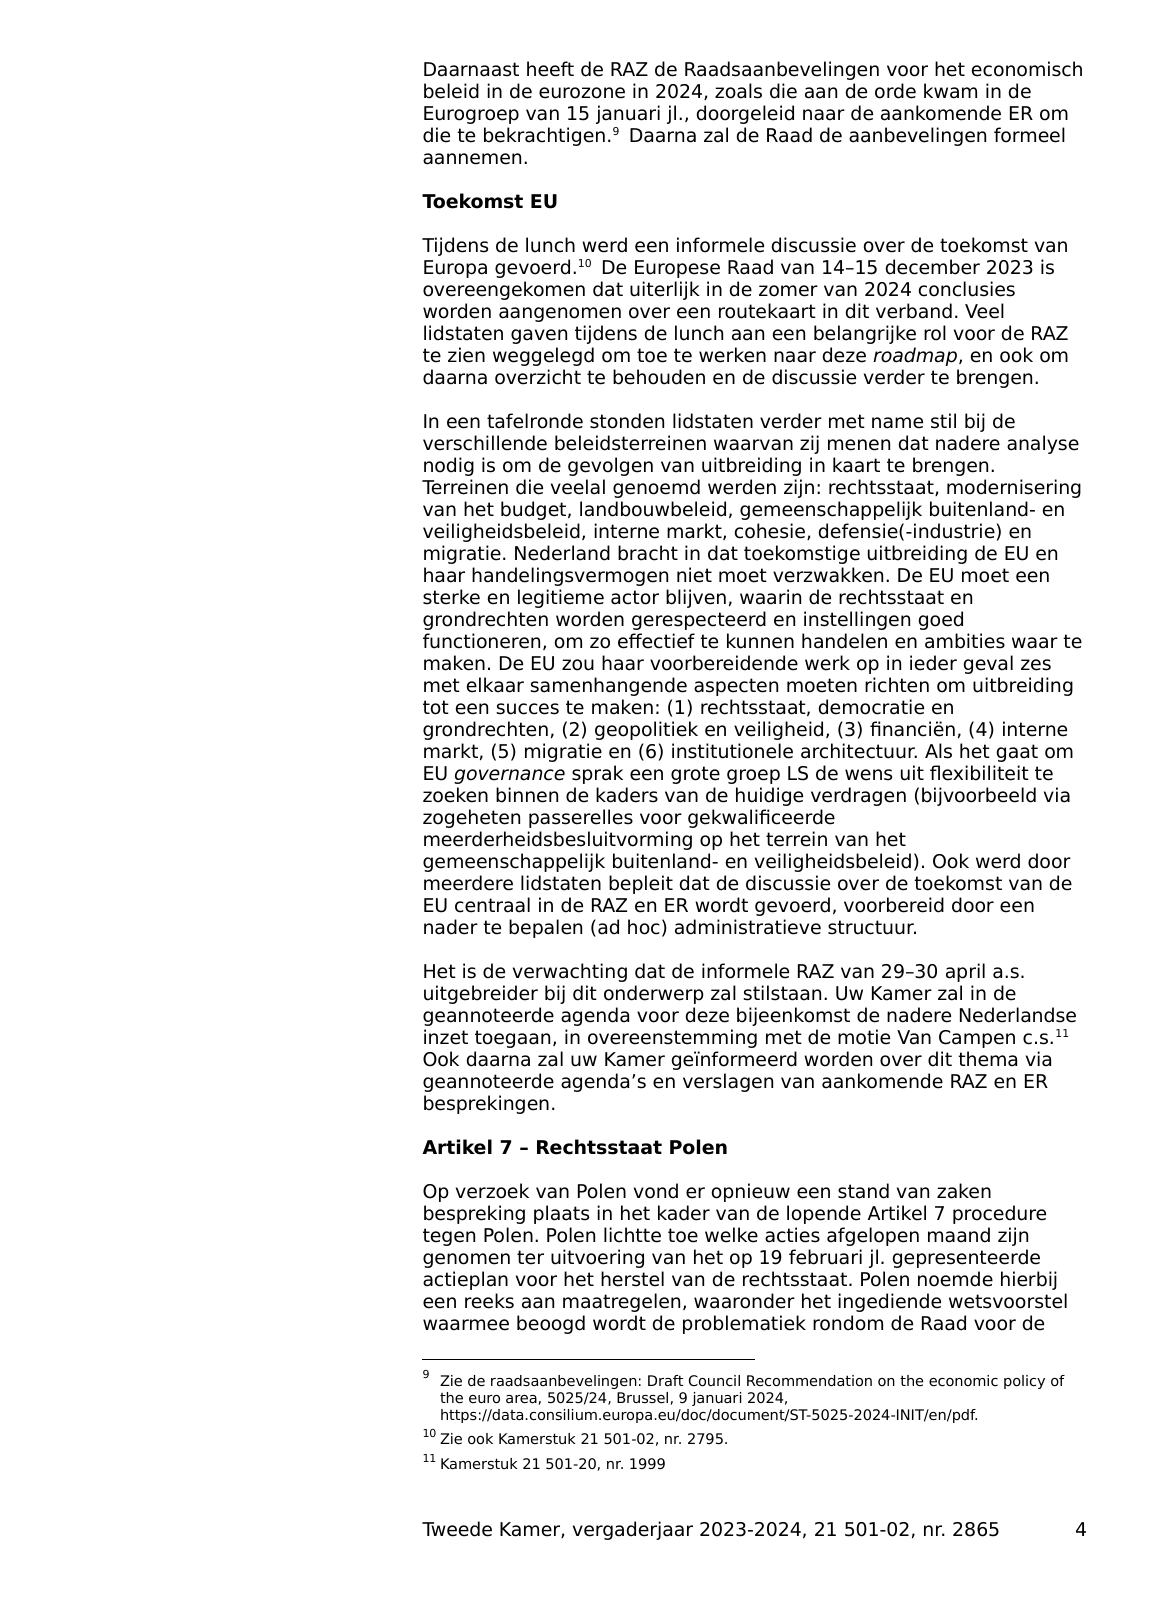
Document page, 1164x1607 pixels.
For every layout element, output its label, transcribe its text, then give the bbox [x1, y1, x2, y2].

text Daarnaast heeft de RAZ de Raadsaanbevelingen voor het economisch beleid in de eurozone in 2024, zoals die aan de orde kwam in de Eurogroep van 15 januari jl., doorgeleid naar de aankomende ER om die te bekrachtigen. Daarna zal de Raad de aanbevelingen formeel aannemen. [422, 59, 1087, 169]
text Het is de verwachting dat de informele RAZ van 29–30 april a.s. uitgebreider bij dit onderwerp zal stilstaan. Uw Kamer zal in de geannoteerde agenda voor deze bijeenkomst de nadere Nederlandse inzet toegaan, in overeenstemming met de motie Van Campen c.s. Ook daarna zal uw Kamer geïnformeerd worden over dit thema via geannoteerde agenda’s en verslagen van aankomende RAZ en ER besprekingen. [422, 961, 1087, 1115]
text Zie ook Kamerstuk 21 501-02, nr. 2795. [422, 1427, 1087, 1449]
subtitle Artikel 7 – Rechtsstaat Polen [422, 1137, 1087, 1159]
text Tijdens de lunch werd een informele discussie over de toekomst van Europa gevoerd. De Europese Raad van 14–15 december 2023 is overeengekomen dat uiterlijk in de zomer van 2024 conclusies worden aangenomen over een routekaart in dit verband. Veel lidstaten gaven tijdens de lunch aan een belangrijke rol voor de RAZ te zien weggelegd om toe te werken naar deze roadmap, en ook om daarna overzicht te behouden en de discussie verder te brengen. [422, 235, 1087, 389]
text Kamerstuk 21 501-20, nr. 1999 [422, 1452, 1087, 1474]
subtitle Toekomst EU [422, 191, 1087, 213]
text In een tafelronde stonden lidstaten verder met name stil bij de verschillende beleidsterreinen waarvan zij menen dat nadere analyse nodig is om de gevolgen van uitbreiding in kaart te brengen. Terreinen die veelal genoemd werden zijn: rechtsstaat, modernisering van het budget, landbouwbeleid, gemeenschappelijk buitenland- en veiligheidsbeleid, interne markt, cohesie, defensie(-industrie) en migratie. Nederland bracht in dat toekomstige uitbreiding de EU en haar handelingsvermogen niet moet verzwakken. De EU moet een sterke en legitieme actor blijven, waarin de rechtsstaat en grondrechten worden gerespecteerd en instellingen goed functioneren, om zo effectief te kunnen handelen en ambities waar te maken. De EU zou haar voorbereidende werk op in ieder geval zes met elkaar samenhangende aspecten moeten richten om uitbreiding tot een succes te maken: (1) rechtsstaat, democratie en grondrechten, (2) geopolitiek en veiligheid, (3) financiën, (4) interne markt, (5) migratie en (6) institutionele architectuur. Als het gaat om EU governance sprak een grote groep LS de wens uit flexibiliteit te zoeken binnen de kaders van de huidige verdragen (bijvoorbeeld via zogeheten passerelles voor gekwalificeerde meerderheidsbesluitvorming op het terrein van het gemeenschappelijk buitenland- en veiligheidsbeleid). Ook werd door meerdere lidstaten bepleit dat de discussie over de toekomst van de EU centraal in de RAZ en ER wordt gevoerd, voorbereid door een nader te bepalen (ad hoc) administratieve structuur. [422, 411, 1087, 939]
text Zie de raadsaanbevelingen: Draft Council Recommendation on the economic policy of the euro area, 5025/24, Brussel, 9 januari 2024, https://data.consilium.europa.eu/doc/document/ST-5025-2024-INIT/en/pdf. [422, 1368, 1087, 1424]
text Op verzoek van Polen vond er opnieuw een stand van zaken bespreking plaats in het kader van de lopende Artikel 7 procedure tegen Polen. Polen lichtte toe welke acties afgelopen maand zijn genomen ter uitvoering van het op 19 februari jl. gepresenteerde actieplan voor het herstel van de rechtsstaat. Polen noemde hierbij een reeks aan maatregelen, waaronder het ingediende wetsvoorstel waarmee beoogd wordt de problematiek rondom de Raad voor de [422, 1181, 1087, 1335]
